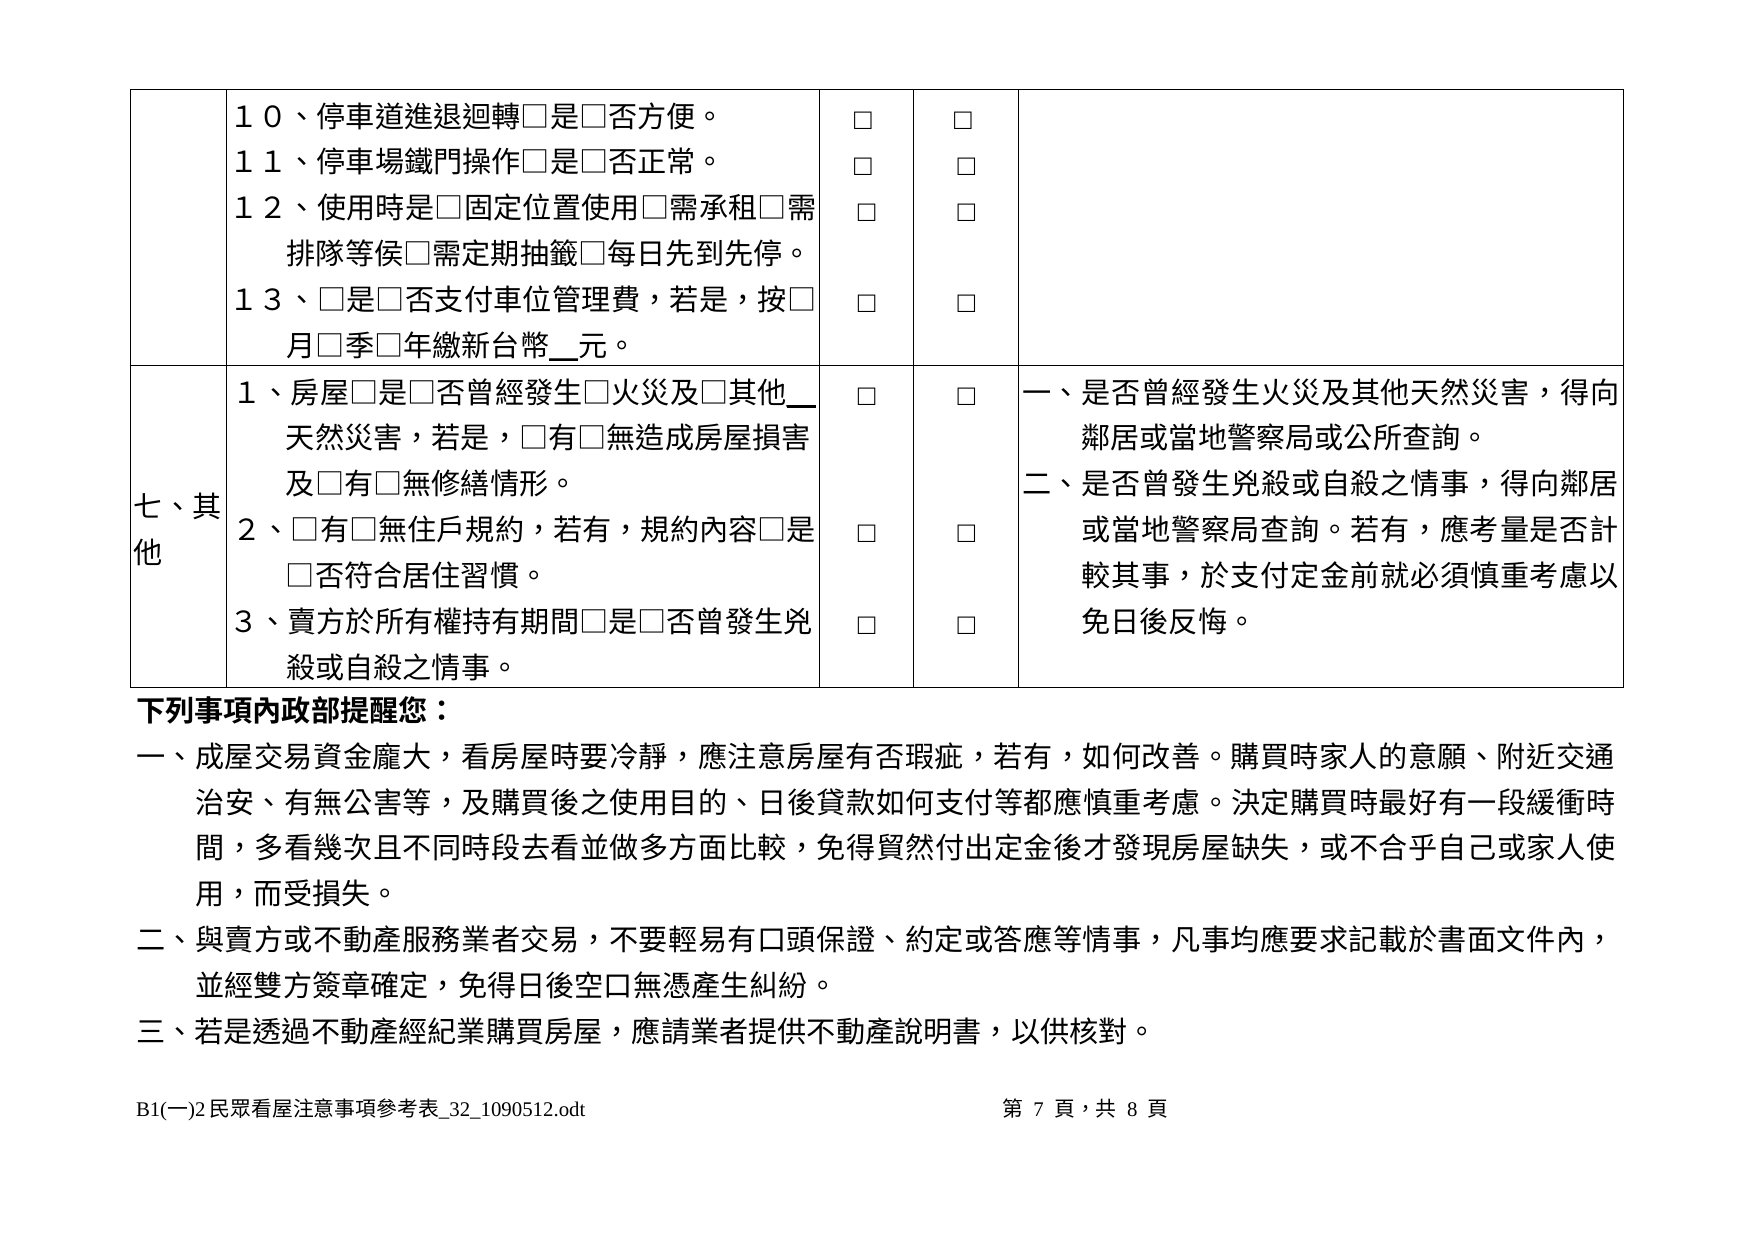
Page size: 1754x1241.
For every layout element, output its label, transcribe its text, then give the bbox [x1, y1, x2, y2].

table_cell □ □ □ □ [914, 90, 1018, 365]
table_cell 七、其他 [131, 366, 226, 687]
table_cell □ □ □ [820, 366, 913, 687]
table_cell □ □ □ □ [820, 90, 913, 365]
table_cell １、房屋□是□否曾經發生□火災及□其他＿天然災害，若是，□有□無造成房屋損害及□有□無修繕情形。 ２、□有□無住戶規約，若有，規約內容□是□否符合居住習慣。 ３、賣方於所有權持有期間□是□否曾發生兇殺或自殺之情事。 [227, 366, 819, 687]
table_cell [1019, 90, 1623, 365]
table_cell [131, 90, 226, 365]
text 下列事項內政部提醒您： [136, 688, 1618, 730]
text 一、成屋交易資金龐大，看房屋時要冷靜，應注意房屋有否瑕疵，若有，如何改善。購買時家人的意願、附近交通、治安、有無公害等，及購買後之使用目的、日後貸款如何支付等都應慎重考慮。決定購買時最好有一段緩衝時間，多看幾次且不同時段去看並做多方面比較，免得貿然付出定金後才發現房屋缺失，或不合乎自己或家人使用，而受損失。 [136, 730, 1618, 913]
text 二、與賣方或不動產服務業者交易，不要輕易有口頭保證、約定或答應等情事，凡事均應要求記載於書面文件內，並經雙方簽章確定，免得日後空口無憑產生糾紛。 [136, 913, 1618, 1005]
table_cell □ □ □ [914, 366, 1018, 687]
table_cell 一、是否曾經發生火災及其他天然災害，得向鄰居或當地警察局或公所查詢。 二、是否曾發生兇殺或自殺之情事，得向鄰居或當地警察局查詢。若有，應考量是否計較其事，於支付定金前就必須慎重考慮以免日後反悔。 [1019, 366, 1623, 687]
text 三、若是透過不動產經紀業購買房屋，應請業者提供不動產說明書，以供核對。 [136, 1005, 1618, 1051]
table_cell １０、停車道進退迴轉□是□否方便。 １１、停車場鐵門操作□是□否正常。 １２、使用時是□固定位置使用□需承租□需排隊等侯□需定期抽籤□每日先到先停。 １３、□是□否支付車位管理費，若是，按□月□季□年繳新台幣＿元。 [227, 90, 819, 365]
